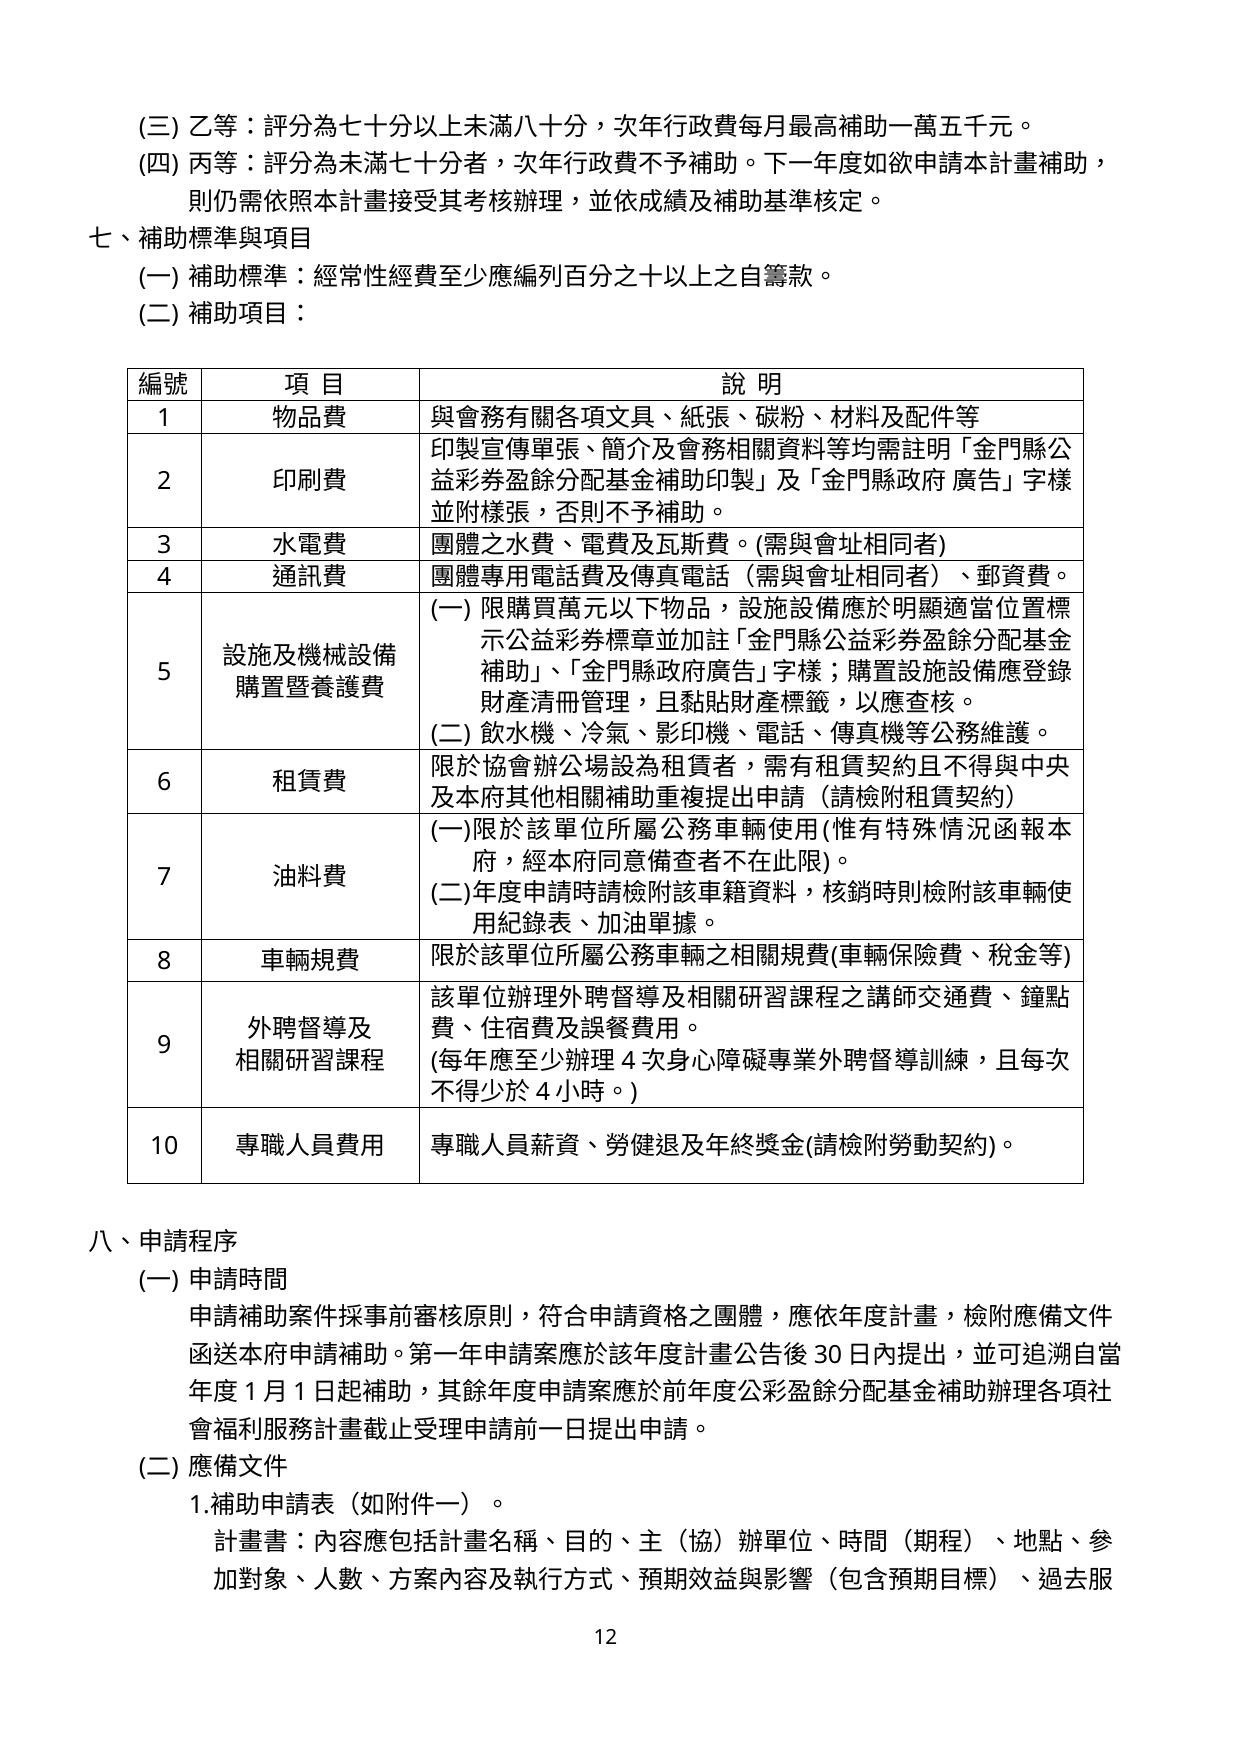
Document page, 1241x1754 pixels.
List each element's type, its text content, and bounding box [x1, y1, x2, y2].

table_cell 油料費 [202, 814, 419, 939]
table_cell 印刷費 [202, 434, 419, 527]
table_cell 該單位辦理外聘督導及相關研習課程之講師交通費、鐘點費、住宿費及誤餐費用。 (每年應至少辦理4次身心障礙專業外聘督導訓練，且每次不得少於4小時。) [420, 982, 1083, 1107]
text (二) 應備文件 [89, 1446, 1122, 1483]
table_cell 3 [128, 528, 201, 559]
text 申請補助案件採事前審核原則，符合申請資格之團體，應依年度計畫，檢附應備文件 [89, 1296, 1122, 1333]
table_cell 水電費 [202, 528, 419, 559]
table_header 說 明 [420, 369, 1083, 400]
table_cell 4 [128, 561, 201, 592]
table_cell 外聘督導及 相關研習課程 [202, 982, 419, 1107]
text 計畫書：內容應包括計畫名稱、目的、主（協）辦單位、時間（期程）、地點、參 [89, 1521, 1122, 1558]
text 加對象、人數、方案內容及執行方式、預期效益與影響（包含預期目標）、過去服 [89, 1558, 1122, 1596]
table_cell 通訊費 [202, 561, 419, 592]
table_header 項 目 [202, 369, 419, 400]
table_cell 9 [128, 982, 201, 1107]
text 函送本府申請補助。第一年申請案應於該年度計畫公告後30日內提出，並可追溯自當 [89, 1333, 1122, 1371]
table_cell 限於該單位所屬公務車輛使用(惟有特殊情況函報本府，經本府同意備查者不在此限)。 年度申請時請檢附該車籍資料，核銷時則檢附該車輛使用紀錄表、加油單據。 [420, 814, 1083, 939]
table_cell 限於協會辦公場設為租賃者，需有租賃契約且不得與中央及本府其他相關補助重複提出申請（請檢附租賃契約） [420, 750, 1083, 813]
table_cell 印製宣傳單張、簡介及會務相關資料等均需註明「金門縣公益彩券盈餘分配基金補助印製」及「金門縣政府 廣告」字樣並附樣張，否則不予補助。 [420, 434, 1083, 527]
table_cell 8 [128, 940, 201, 981]
table_cell 10 [128, 1108, 201, 1182]
table_cell 6 [128, 750, 201, 813]
text 1.補助申請表（如附件一）。 [89, 1483, 1122, 1521]
text 則仍需依照本計畫接受其考核辦理，並依成績及補助基準核定。 [89, 180, 1122, 218]
table_cell 團體之水費、電費及瓦斯費。(需與會址相同者) [420, 528, 1083, 559]
table_cell 車輛規費 [202, 940, 419, 981]
text (一) 申請時間 [89, 1258, 1122, 1296]
table_header 編號 [128, 369, 201, 400]
table_cell 設施及機械設備購置暨養護費 [202, 593, 419, 749]
text (三) 乙等：評分為七十分以上未滿八十分，次年行政費每月最高補助一萬五千元。 [89, 105, 1122, 143]
table_cell 限購買萬元以下物品，設施設備應於明顯適當位置標示公益彩券標章並加註「金門縣公益彩券盈餘分配基金補助」、「金門縣政府廣告」字樣；購置設施設備應登錄財產清冊管理，且黏貼財產標籤，以應查核。 飲水機、冷氣、影印機、電話、傳真機等公務維護。 [420, 593, 1083, 749]
text 年度1月1日起補助，其餘年度申請案應於前年度公彩盈餘分配基金補助辦理各項社 [89, 1371, 1122, 1408]
table_cell 5 [128, 593, 201, 749]
table_cell 2 [128, 434, 201, 527]
table_cell 物品費 [202, 401, 419, 432]
table_cell 團體專用電話費及傳真電話（需與會址相同者）、郵資費。 [420, 561, 1083, 592]
text 七、補助標準與項目 [89, 218, 1122, 255]
table_cell 專職人員薪資、勞健退及年終獎金(請檢附勞動契約)。 [420, 1108, 1083, 1182]
table_cell 7 [128, 814, 201, 939]
text (二) 補助項目： [89, 293, 1122, 330]
table_cell 1 [128, 401, 201, 432]
text 會福利服務計畫截止受理申請前一日提出申請。 [89, 1408, 1122, 1446]
text (一) 補助標準：經常性經費至少應編列百分之十以上之自籌款。 [89, 255, 1122, 293]
table_cell 限於該單位所屬公務車輛之相關規費(車輛保險費、稅金等) [420, 940, 1083, 981]
text 八、申請程序 [89, 1221, 1122, 1258]
text (四) 丙等：評分為未滿七十分者，次年行政費不予補助。下一年度如欲申請本計畫補助， [89, 143, 1122, 180]
table_cell 專職人員費用 [202, 1108, 419, 1182]
table_cell 租賃費 [202, 750, 419, 813]
table_cell 與會務有關各項文具、紙張、碳粉、材料及配件等 [420, 401, 1083, 432]
